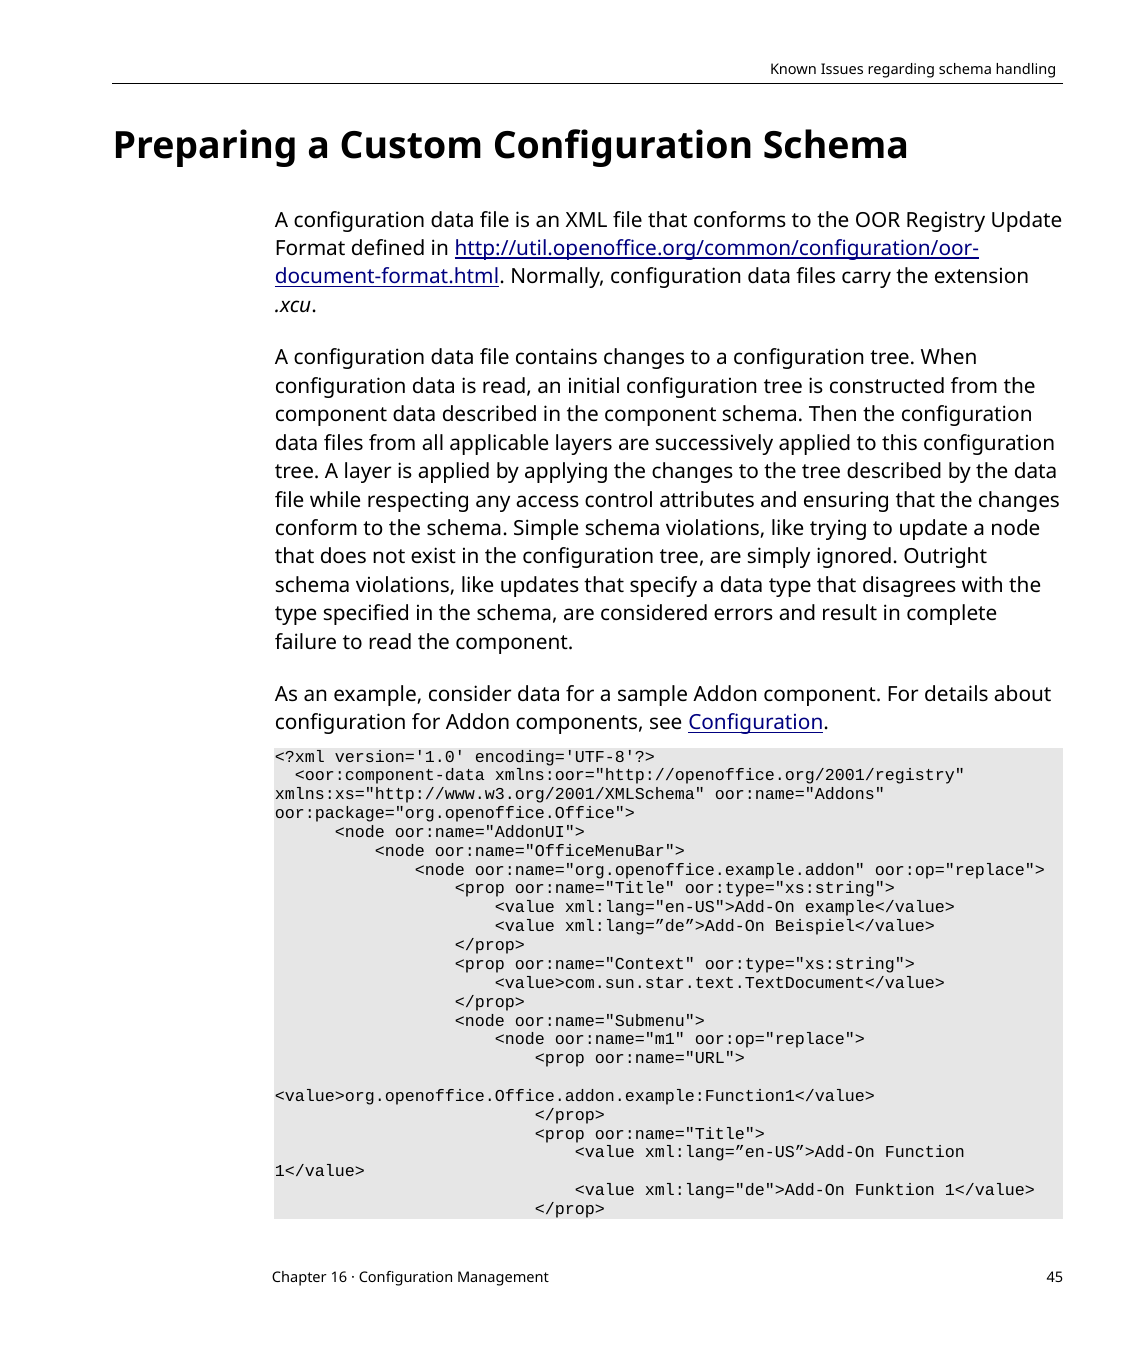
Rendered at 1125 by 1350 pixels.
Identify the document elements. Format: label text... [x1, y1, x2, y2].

subtitle Preparing a Custom Configuration Schema [112, 118, 1063, 169]
text A configuration data file is an XML file that conforms to the OOR Registry Update Format defined in http://util.openoffice.org/common/configuration/oor-document-format.html. Normally, configuration data files carry the extension .xcu. [274, 205, 1063, 318]
text A configuration data file contains changes to a configuration tree. When configuration data is read, an initial configuration tree is constructed from the component data described in the component schema. Then the configuration data files from all applicable layers are successively applied to this configuration tree. A layer is applied by applying the changes to the tree described by the data file while respecting any access control attributes and ensuring that the changes conform to the schema. Simple schema violations, like trying to update a node that does not exist in the configuration tree, are simply ignored. Outright schema violations, like updates that specify a data type that disagrees with the type specified in the schema, are considered errors and result in complete failure to read the component. [274, 342, 1063, 655]
text <?xml version='1.0' encoding='UTF-8'?> <oor:component-data xmlns:oor="http://openoffice.org/2001/registry" xmlns:xs="http://www.w3.org/2001/XMLSchema" oor:name="Addons" oor:package="org.openoffice.Office"> <node oor:name="AddonUI"> <node oor:name="OfficeMenuBar"> <node oor:name="org.openoffice.example.addon" oor:op="replace"> <prop oor:name="Title" oor:type="xs:string"> <value xml:lang="en-US">Add-On example</value> <value xml:lang=”de”>Add-On Beispiel</value> </prop> <prop oor:name="Context" oor:type="xs:string"> <value>com.sun.star.text.TextDocument</value> </prop> <node oor:name="Submenu"> <node oor:name="m1" oor:op="replace"> <prop oor:name="URL"> <value>org.openoffice.Office.addon.example:Function1</value> </prop> <prop oor:name="Title"> <value xml:lang=”en-US”>Add-On Function 1</value> <value xml:lang="de">Add-On Funktion 1</value> </prop> [274, 748, 1063, 1219]
text As an example, consider data for a sample Addon component. For details about configuration for Addon components, see Configuration. [274, 679, 1063, 736]
